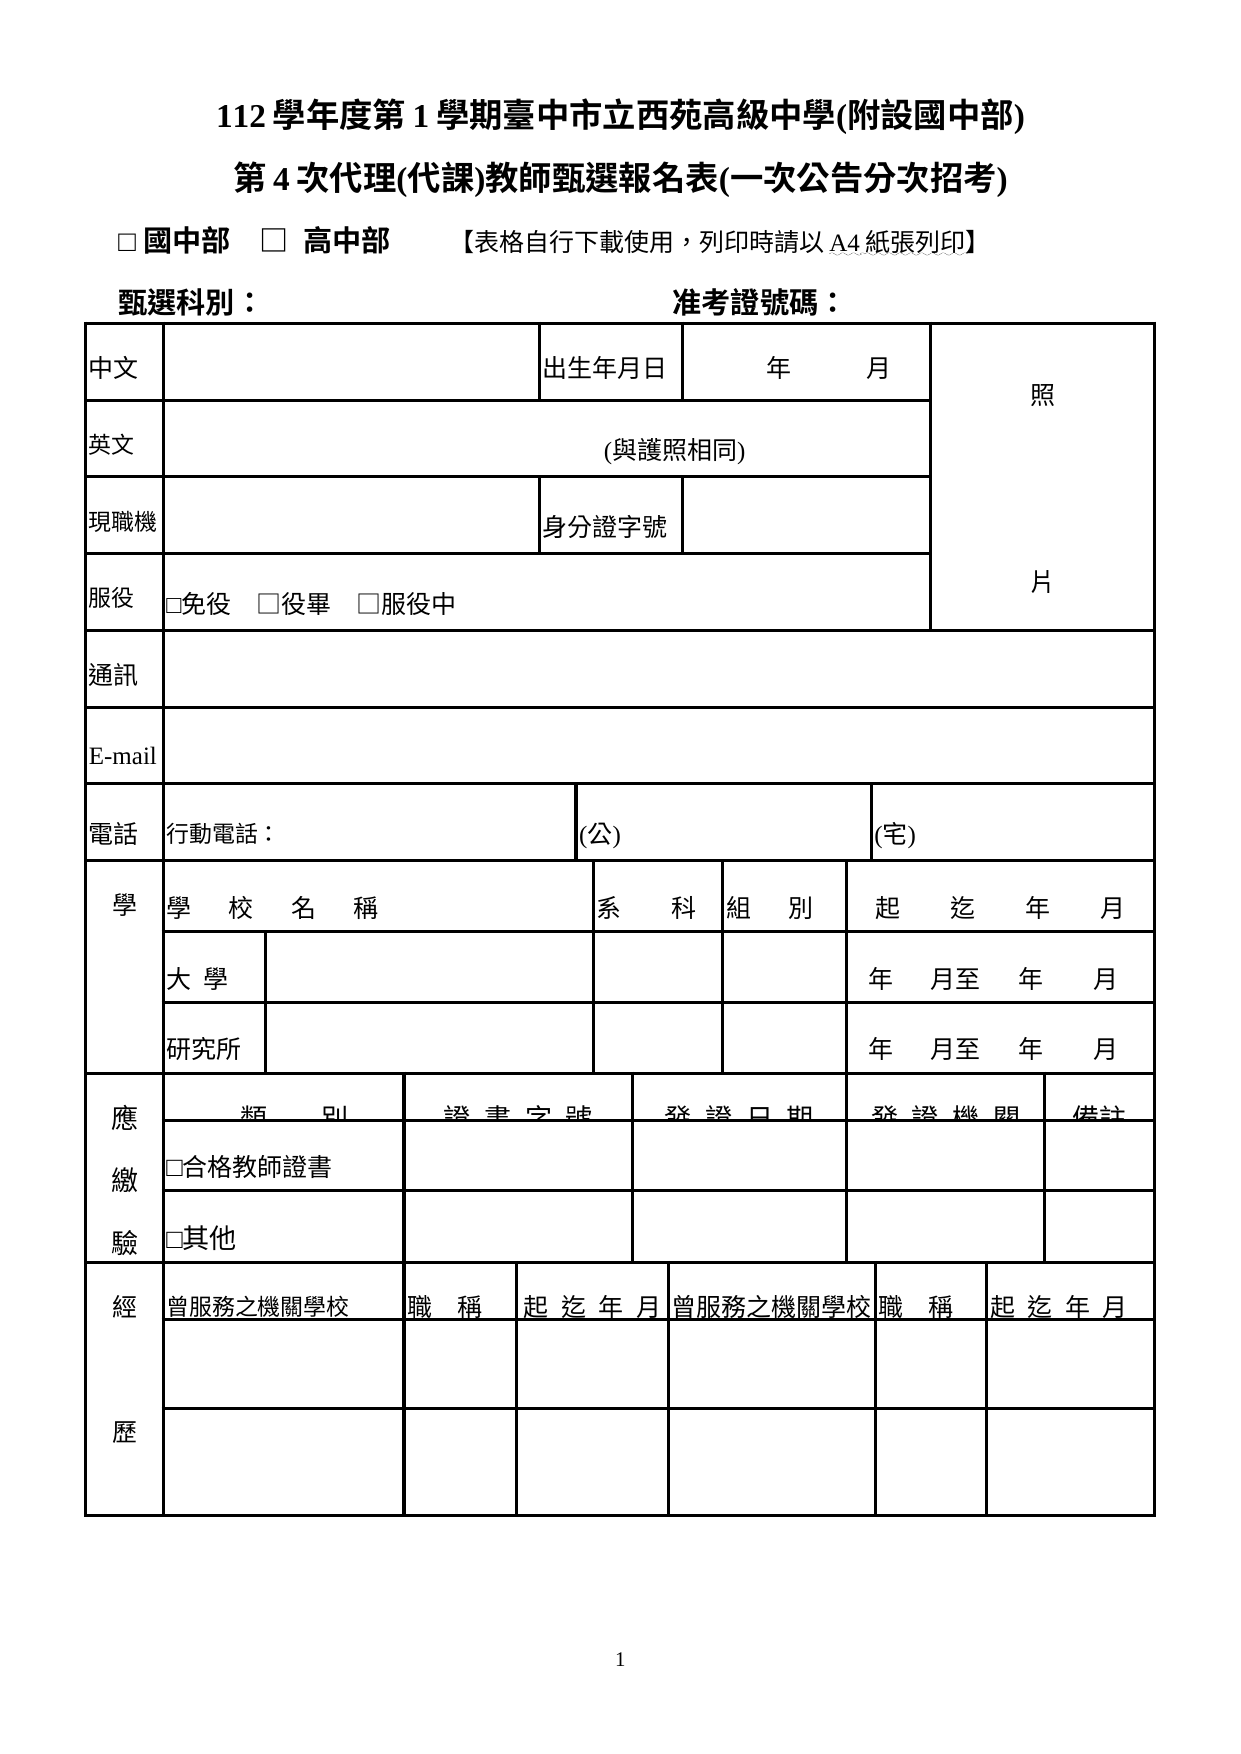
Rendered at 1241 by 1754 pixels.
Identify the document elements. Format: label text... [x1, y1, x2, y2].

table_cell [518, 1321, 667, 1407]
table_cell [670, 1321, 874, 1407]
table_cell 曾服務之機關學校 [165, 1264, 402, 1317]
table_cell 年 月至 年 月 [848, 933, 1153, 1001]
table_header 年 月 日 [684, 325, 929, 398]
table_cell [165, 1321, 402, 1407]
table_cell [595, 1004, 721, 1072]
table_cell 經 歷 [87, 1264, 162, 1514]
table_cell □合格教師證書 [165, 1122, 402, 1189]
table_cell [634, 1122, 845, 1189]
table_header 中文姓名 [87, 325, 162, 398]
table_cell [988, 1410, 1153, 1514]
table_cell [406, 1192, 593, 1261]
table_cell [595, 933, 721, 1001]
table_header [165, 325, 538, 398]
table_cell [593, 1122, 631, 1189]
table_cell [165, 632, 1153, 706]
table_cell 類 別 [165, 1075, 402, 1118]
table_cell 職 稱 [406, 1264, 515, 1317]
table_cell [406, 1122, 593, 1189]
table_cell [848, 1192, 1043, 1261]
table_cell E-mail [87, 709, 162, 782]
table_cell □免役 □役畢 □服役中 [165, 555, 929, 629]
table_cell 學 歷 [87, 862, 162, 1072]
table_cell [267, 933, 592, 1001]
table_cell □其他 [165, 1192, 402, 1261]
table_cell 行動電話： [165, 785, 574, 859]
table_cell 起 迄 年 月 [988, 1264, 1153, 1317]
table_cell [848, 1122, 1043, 1189]
table_header 照 片 [932, 325, 1153, 629]
table_cell 備註 [1046, 1075, 1153, 1118]
table_cell 組 別 [724, 862, 845, 930]
table_cell [1046, 1192, 1153, 1261]
table_cell 曾服務之機關學校 [670, 1264, 874, 1317]
table_cell 職 稱 [877, 1264, 985, 1317]
table_cell [165, 709, 1153, 782]
table_cell [406, 1321, 515, 1407]
table_cell (宅) [873, 785, 1153, 859]
text 甄選科別： 准考證號碼： [118, 259, 1122, 322]
text 第4次代理(代課)教師甄選報名表(一次公告分次招考) [118, 134, 1122, 197]
table_cell (公) [578, 785, 870, 859]
table_cell [1046, 1122, 1153, 1189]
table_cell [684, 478, 929, 552]
table_cell [165, 478, 538, 552]
table_cell 應 繳 驗 證 件 [87, 1075, 162, 1261]
table_cell 電話 [87, 785, 162, 859]
table_cell [877, 1321, 985, 1407]
table_cell 現職機關學校 [87, 478, 162, 552]
table_cell 身分證字號 [541, 478, 681, 552]
table_cell 通訊地址 [87, 632, 162, 706]
text □ 國中部 □ 高中部 【表格自行下載使用，列印時請以A4紙張列印】 [118, 197, 1122, 259]
table_cell 學 校 名 稱 [165, 862, 592, 930]
table_header 出生年月日(年份請以西元表示) [541, 325, 681, 398]
table_cell 服役 情形 [87, 555, 162, 629]
table_cell 系 科 [595, 862, 721, 930]
table_cell [670, 1410, 874, 1514]
table_cell (與護照相同) [165, 402, 929, 475]
table_cell 發 證 日 期 [634, 1075, 845, 1118]
table_cell [724, 1004, 845, 1072]
table_cell 發 證 機 關 [848, 1075, 1043, 1118]
table_cell [988, 1321, 1153, 1407]
table_cell [593, 1192, 631, 1261]
table_cell 起 迄 年 月 [518, 1264, 667, 1317]
table_cell [518, 1410, 667, 1514]
table_cell 研究所 [165, 1004, 264, 1072]
table_cell [406, 1410, 515, 1514]
table_cell 起 迄 年 月 [848, 862, 1153, 930]
table_cell [634, 1192, 845, 1261]
text 112學年度第1學期臺中市立西苑高級中學(附設國中部) [118, 72, 1122, 134]
table_cell 年 月至 年 月 [848, 1004, 1153, 1072]
table_cell [877, 1410, 985, 1514]
table_cell [267, 1004, 592, 1072]
table_cell 證 書 字 號 [406, 1075, 631, 1118]
table_cell [724, 933, 845, 1001]
table_cell 英文 姓名 [87, 402, 162, 475]
table_cell 大 學 [165, 933, 264, 1001]
table_cell [165, 1410, 402, 1514]
